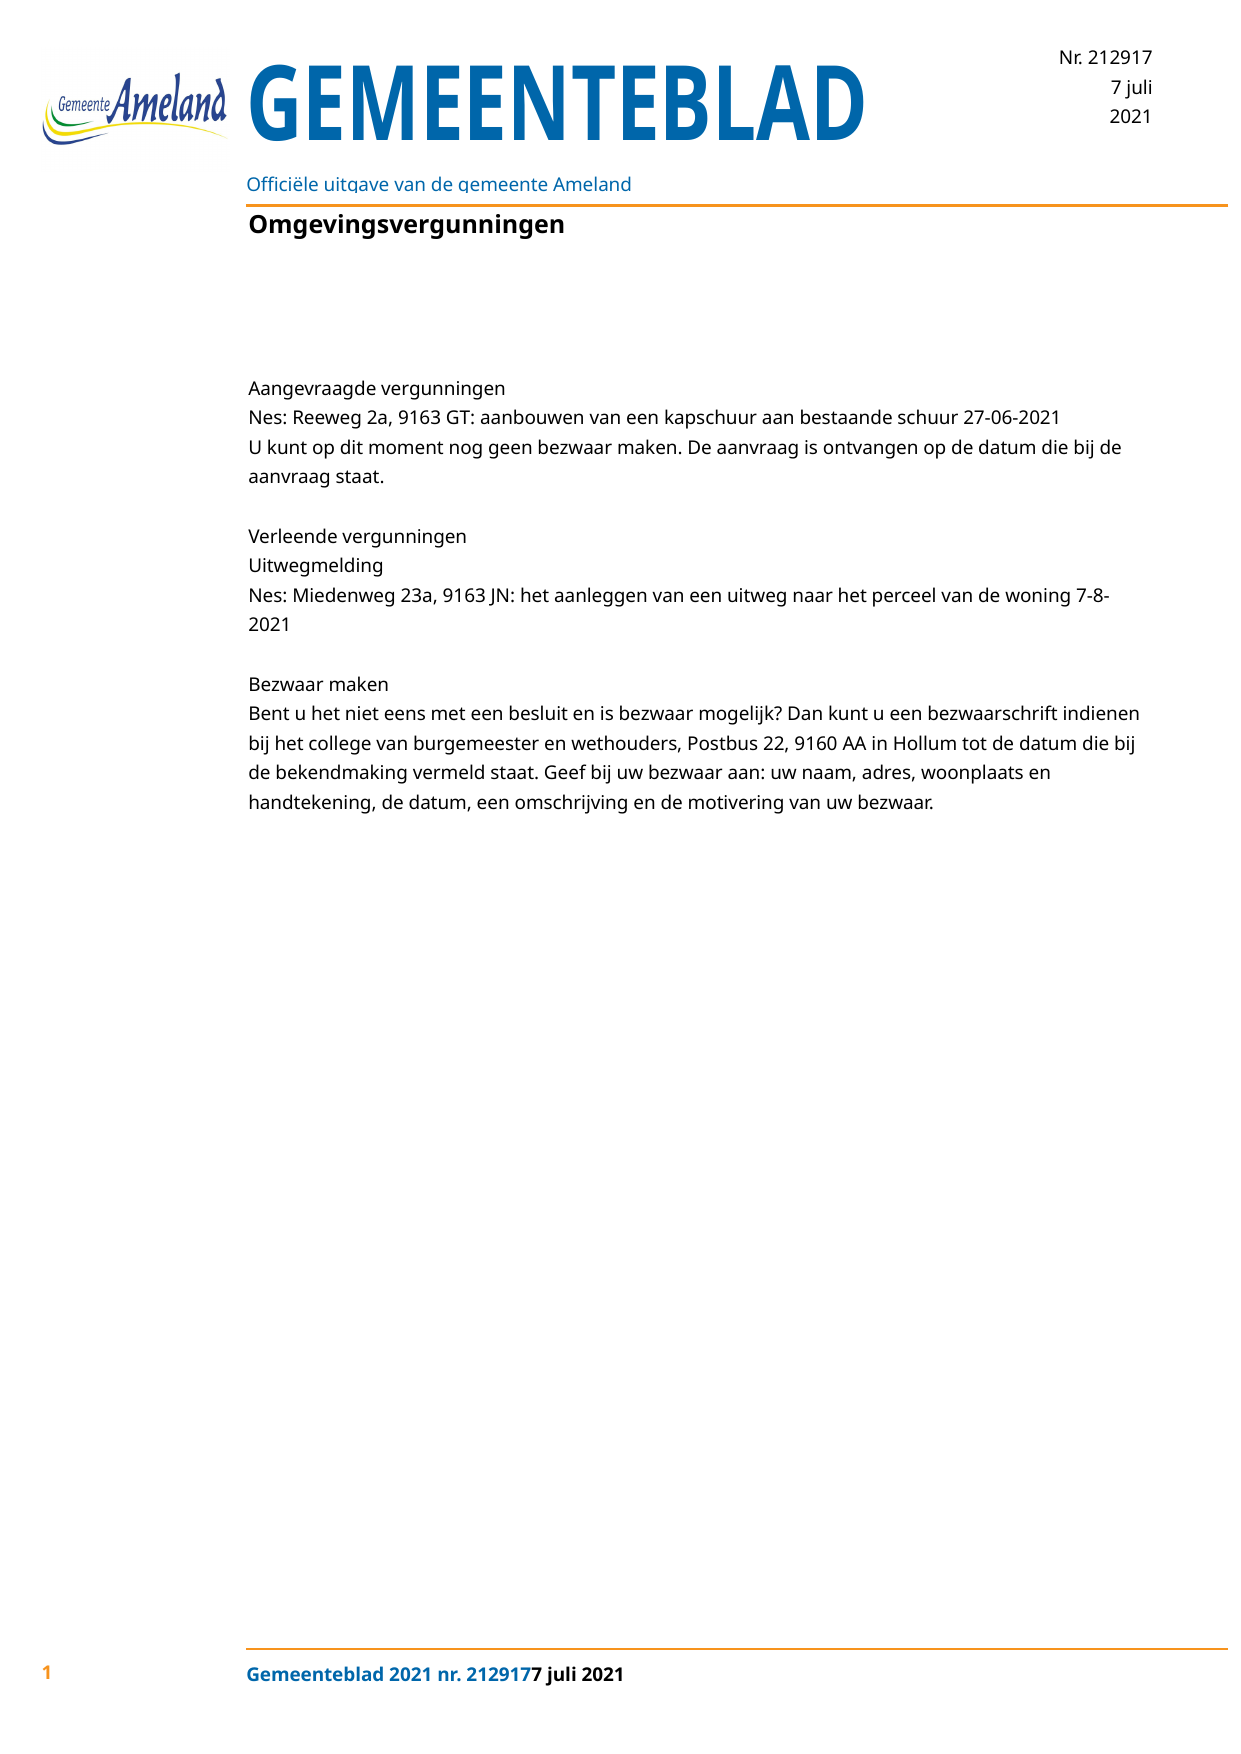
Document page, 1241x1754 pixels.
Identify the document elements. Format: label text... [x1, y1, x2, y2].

text Verleende vergunningen [248, 523, 1152, 548]
picture [41, 47, 231, 172]
text U kunt op dit moment nog geen bezwaar maken. De aanvraag is ontvangen op de datum die bij de aanvraag staat. [248, 434, 1152, 489]
text Bent u het niet eens met een besluit en is bezwaar mogelijk? Dan kunt u een bezwaarschrift indienen bij het college van burgemeester en wethouders, Postbus 22, 9160 AA in Hollum tot de datum die bij de bekendmaking vermeld staat. Geef bij uw bezwaar aan: uw naam, adres, woonplaats en handtekening, de datum, een omschrijving en de motivering van uw bezwaar. [248, 700, 1152, 815]
text Uitwegmelding [248, 552, 1152, 578]
text Omgevingsvergunningen [248, 207, 1152, 241]
text Nes: Reeweg 2a, 9163 GT: aanbouwen van een kapschuur aan bestaande schuur 27-06-2021 [248, 404, 1152, 430]
text Bezwaar maken [248, 671, 1152, 696]
text Nes: Miedenweg 23a, 9163 JN: het aanleggen van een uitweg naar het perceel van de woning 7-8-2021 [248, 582, 1152, 637]
text Aangevraagde vergunningen [248, 375, 1152, 401]
